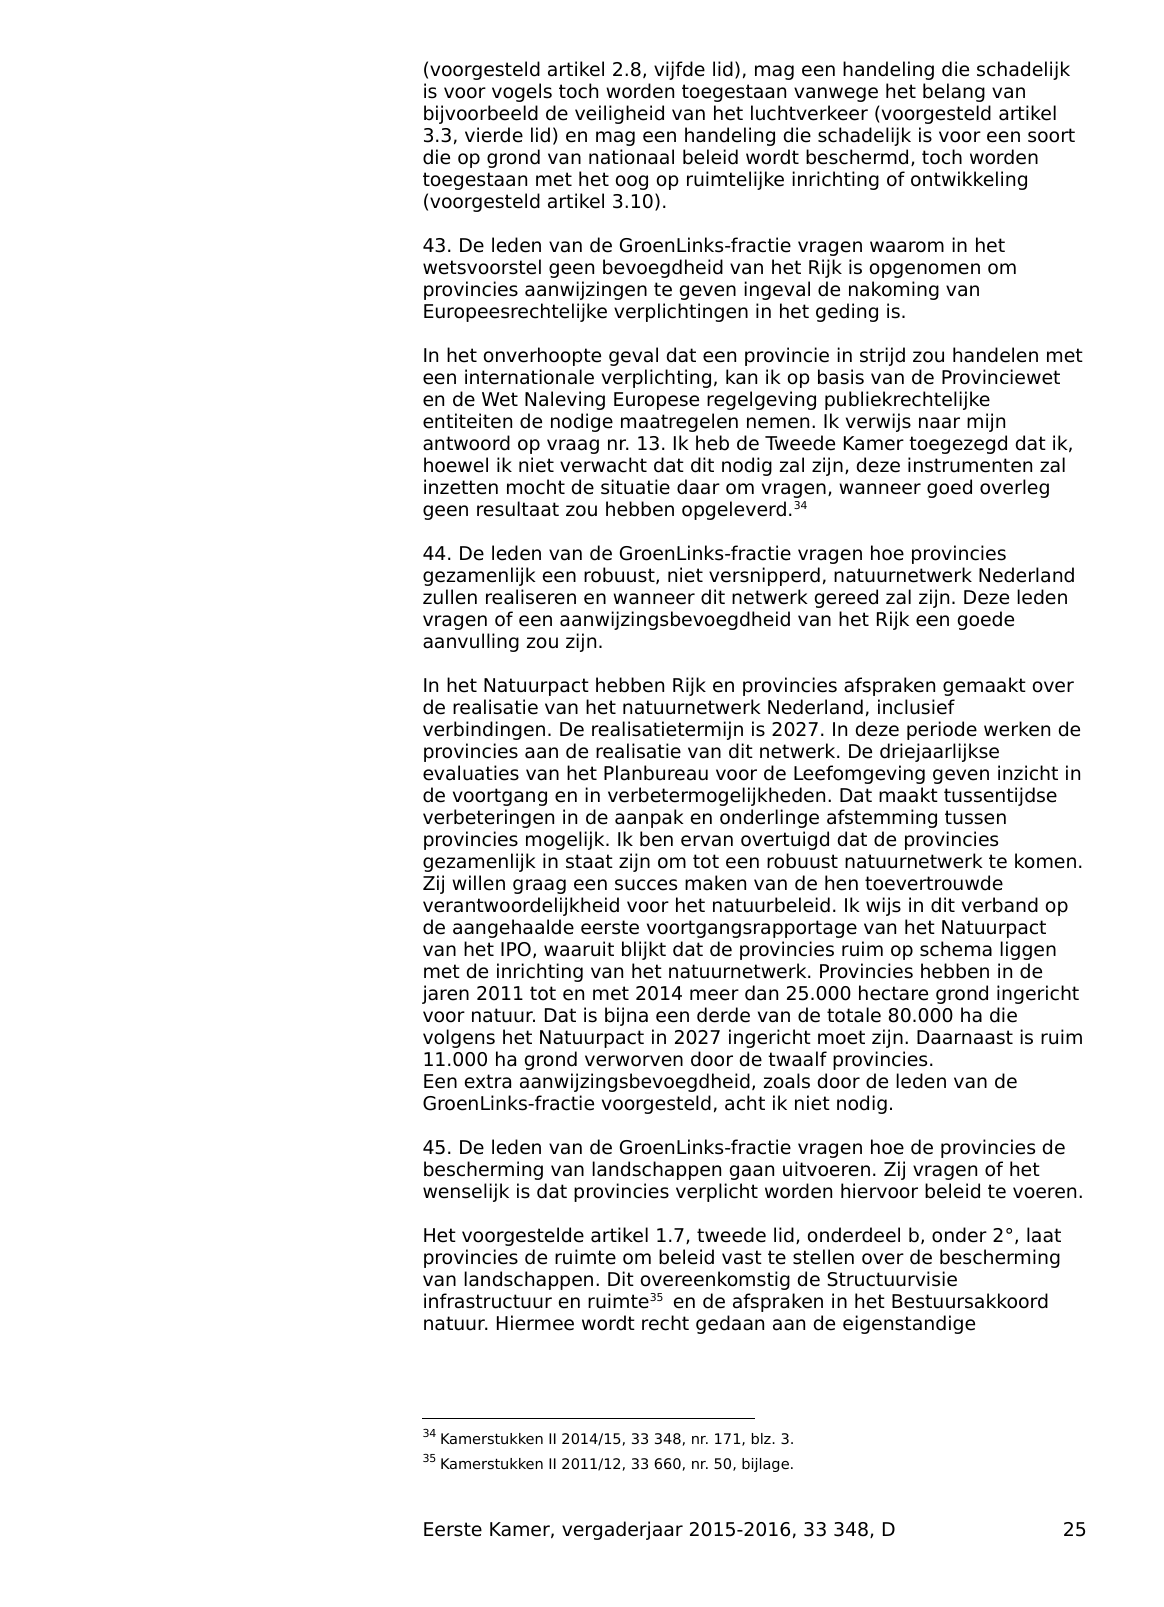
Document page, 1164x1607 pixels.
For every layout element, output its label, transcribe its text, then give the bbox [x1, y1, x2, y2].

text 44. De leden van de GroenLinks-fractie vragen hoe provincies gezamenlijk een robuust, niet versnipperd, natuurnetwerk Nederland zullen realiseren en wanneer dit netwerk gereed zal zijn. Deze leden vragen of een aanwijzingsbevoegdheid van het Rijk een goede aanvulling zou zijn. [422, 543, 1087, 653]
text Een extra aanwijzingsbevoegdheid, zoals door de leden van de GroenLinks-fractie voorgesteld, acht ik niet nodig. [422, 1071, 1087, 1115]
text (voorgesteld artikel 2.8, vijfde lid), mag een handeling die schadelijk is voor vogels toch worden toegestaan vanwege het belang van bijvoorbeeld de veiligheid van het luchtverkeer (voorgesteld artikel 3.3, vierde lid) en mag een handeling die schadelijk is voor een soort die op grond van nationaal beleid wordt beschermd, toch worden toegestaan met het oog op ruimtelijke inrichting of ontwikkeling (voorgesteld artikel 3.10). [422, 59, 1087, 213]
text 45. De leden van de GroenLinks-fractie vragen hoe de provincies de bescherming van landschappen gaan uitvoeren. Zij vragen of het wenselijk is dat provincies verplicht worden hiervoor beleid te voeren. [422, 1137, 1087, 1203]
text In het onverhoopte geval dat een provincie in strijd zou handelen met een internationale verplichting, kan ik op basis van de Provinciewet en de Wet Naleving Europese regelgeving publiekrechtelijke entiteiten de nodige maatregelen nemen. Ik verwijs naar mijn antwoord op vraag nr. 13. Ik heb de Tweede Kamer toegezegd dat ik, hoewel ik niet verwacht dat dit nodig zal zijn, deze instrumenten zal inzetten mocht de situatie daar om vragen, wanneer goed overleg geen resultaat zou hebben opgeleverd. [422, 345, 1087, 521]
text Kamerstukken II 2014/15, 33 348, nr. 171, blz. 3. [422, 1427, 1087, 1449]
text 43. De leden van de GroenLinks-fractie vragen waarom in het wetsvoorstel geen bevoegdheid van het Rijk is opgenomen om provincies aanwijzingen te geven ingeval de nakoming van Europeesrechtelijke verplichtingen in het geding is. [422, 235, 1087, 323]
text In het Natuurpact hebben Rijk en provincies afspraken gemaakt over de realisatie van het natuurnetwerk Nederland, inclusief verbindingen. De realisatietermijn is 2027. In deze periode werken de provincies aan de realisatie van dit netwerk. De driejaarlijkse evaluaties van het Planbureau voor de Leefomgeving geven inzicht in de voortgang en in verbetermogelijkheden. Dat maakt tussentijdse verbeteringen in de aanpak en onderlinge afstemming tussen provincies mogelijk. Ik ben ervan overtuigd dat de provincies gezamenlijk in staat zijn om tot een robuust natuurnetwerk te komen. Zij willen graag een succes maken van de hen toevertrouwde verantwoordelijkheid voor het natuurbeleid. Ik wijs in dit verband op de aangehaalde eerste voortgangsrapportage van het Natuurpact van het IPO, waaruit blijkt dat de provincies ruim op schema liggen met de inrichting van het natuurnetwerk. Provincies hebben in de jaren 2011 tot en met 2014 meer dan 25.000 hectare grond ingericht voor natuur. Dat is bijna een derde van de totale 80.000 ha die volgens het Natuurpact in 2027 ingericht moet zijn. Daarnaast is ruim 11.000 ha grond verworven door de twaalf provincies. [422, 675, 1087, 1071]
text Kamerstukken II 2011/12, 33 660, nr. 50, bijlage. [422, 1452, 1087, 1474]
text Het voorgestelde artikel 1.7, tweede lid, onderdeel b, onder 2°, laat provincies de ruimte om beleid vast te stellen over de bescherming van landschappen. Dit overeenkomstig de Structuurvisie infrastructuur en ruimte en de afspraken in het Bestuursakkoord natuur. Hiermee wordt recht gedaan aan de eigenstandige [422, 1225, 1087, 1335]
